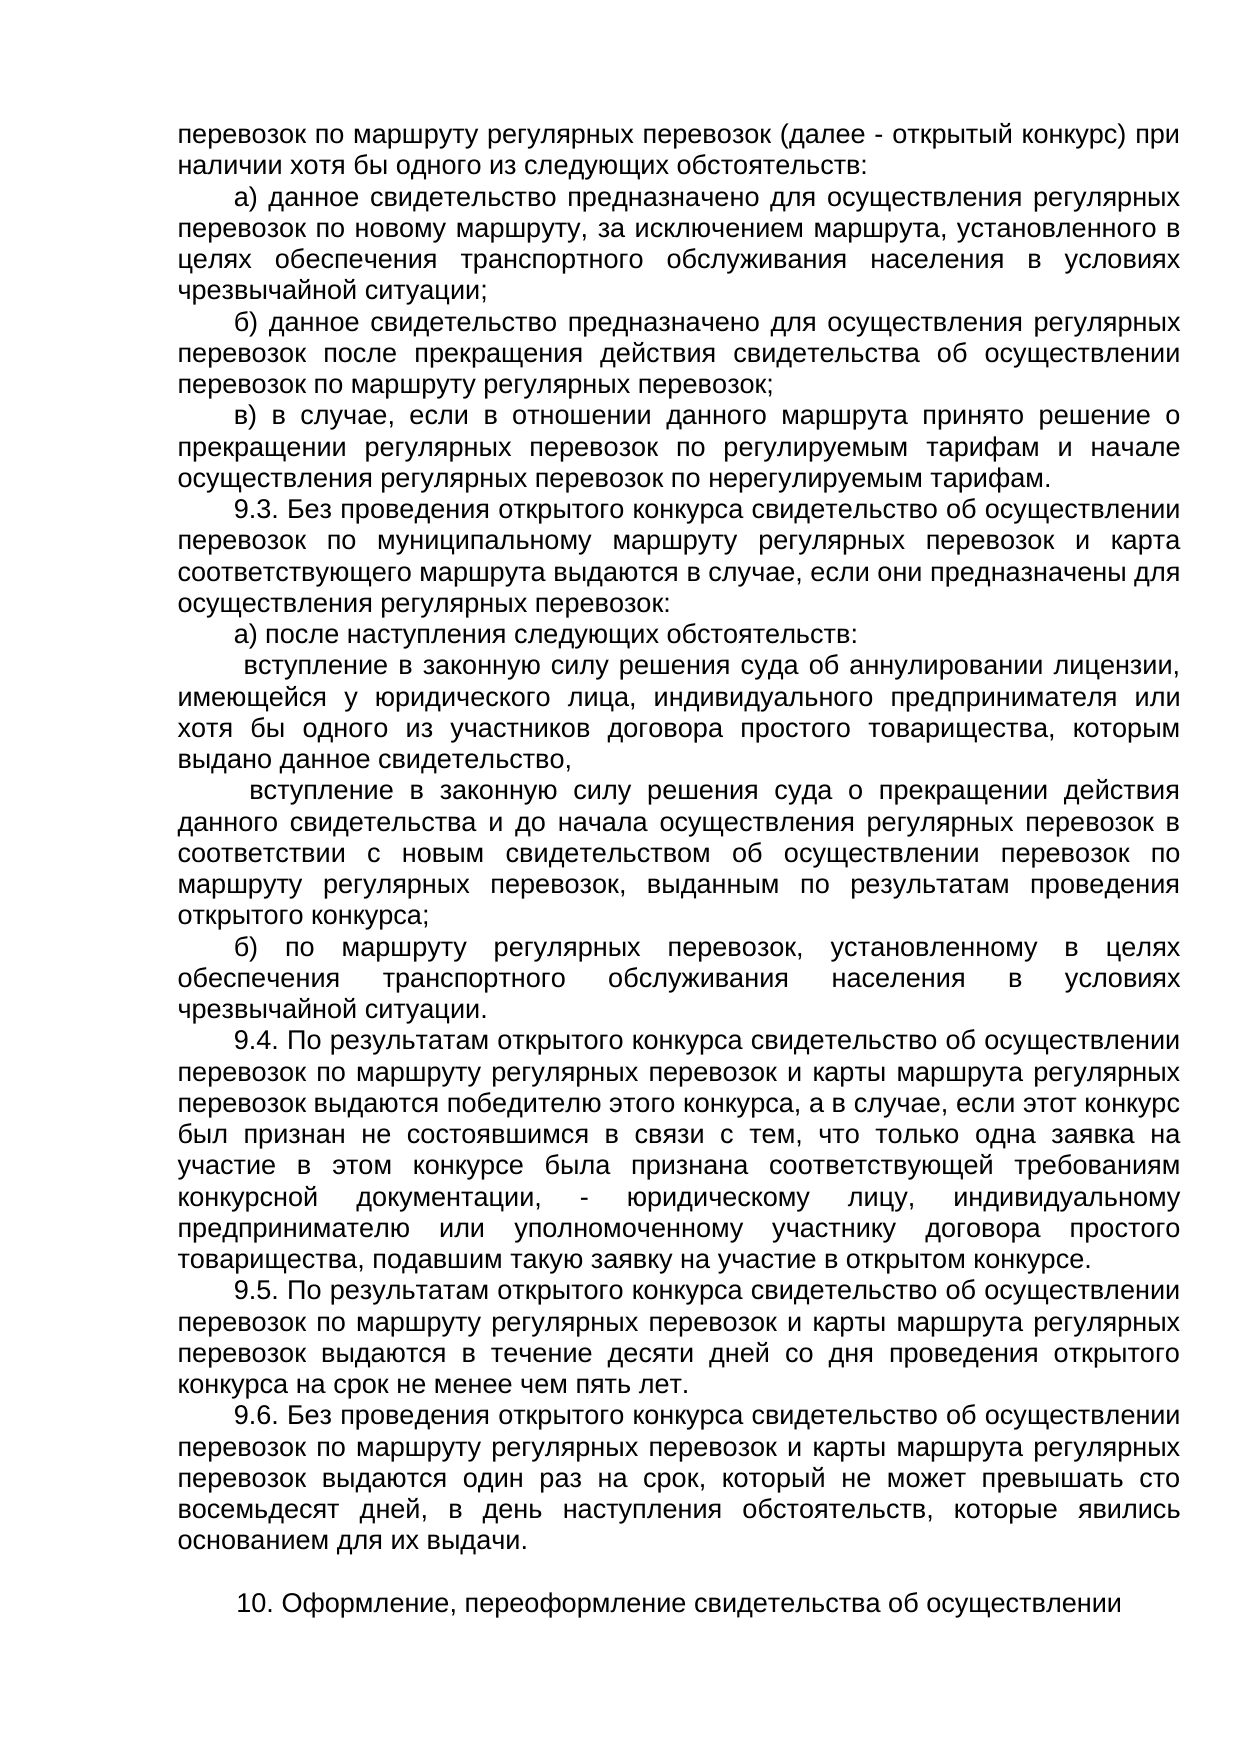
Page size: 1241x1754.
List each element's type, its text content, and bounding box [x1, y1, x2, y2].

text 10. Оформление, переоформление свидетельства об осуществлении [177, 1587, 1181, 1618]
text 9.3. Без проведения открытого конкурса свидетельство об осуществлении перевозок по муниципальному маршруту регулярных перевозок и карта соответствующего маршрута выдаются в случае, если они предназначены для осуществления регулярных перевозок: [177, 493, 1181, 618]
text 9.6. Без проведения открытого конкурса свидетельство об осуществлении перевозок по маршруту регулярных перевозок и карты маршрута регулярных перевозок выдаются один раз на срок, который не может превышать сто восемьдесят дней, в день наступления обстоятельств, которые явились основанием для их выдачи. [177, 1399, 1181, 1556]
text а) после наступления следующих обстоятельств: [177, 618, 1181, 649]
text б) по маршруту регулярных перевозок, установленному в целях обеспечения транспортного обслуживания населения в условиях чрезвычайной ситуации. [177, 931, 1181, 1024]
text вступление в законную силу решения суда об аннулировании лицензии, имеющейся у юридического лица, индивидуального предпринимателя или хотя бы одного из участников договора простого товарищества, которым выдано данное свидетельство, [177, 649, 1181, 774]
text перевозок по маршруту регулярных перевозок (далее - открытый конкурс) при наличии хотя бы одного из следующих обстоятельств: [177, 118, 1181, 181]
text 9.5. По результатам открытого конкурса свидетельство об осуществлении перевозок по маршруту регулярных перевозок и карты маршрута регулярных перевозок выдаются в течение десяти дней со дня проведения открытого конкурса на срок не менее чем пять лет. [177, 1274, 1181, 1399]
text а) данное свидетельство предназначено для осуществления регулярных перевозок по новому маршруту, за исключением маршрута, установленного в целях обеспечения транспортного обслуживания населения в условиях чрезвычайной ситуации; [177, 181, 1181, 306]
text 9.4. По результатам открытого конкурса свидетельство об осуществлении перевозок по маршруту регулярных перевозок и карты маршрута регулярных перевозок выдаются победителю этого конкурса, а в случае, если этот конкурс был признан не состоявшимся в связи с тем, что только одна заявка на участие в этом конкурсе была признана соответствующей требованиям конкурсной документации, - юридическому лицу, индивидуальному предпринимателю или уполномоченному участнику договора простого товарищества, подавшим такую заявку на участие в открытом конкурсе. [177, 1024, 1181, 1274]
text в) в случае, если в отношении данного маршрута принято решение о прекращении регулярных перевозок по регулируемым тарифам и начале осуществления регулярных перевозок по нерегулируемым тарифам. [177, 399, 1181, 493]
text б) данное свидетельство предназначено для осуществления регулярных перевозок после прекращения действия свидетельства об осуществлении перевозок по маршруту регулярных перевозок; [177, 306, 1181, 399]
text вступление в законную силу решения суда о прекращении действия данного свидетельства и до начала осуществления регулярных перевозок в соответствии с новым свидетельством об осуществлении перевозок по маршруту регулярных перевозок, выданным по результатам проведения открытого конкурса; [177, 774, 1181, 931]
